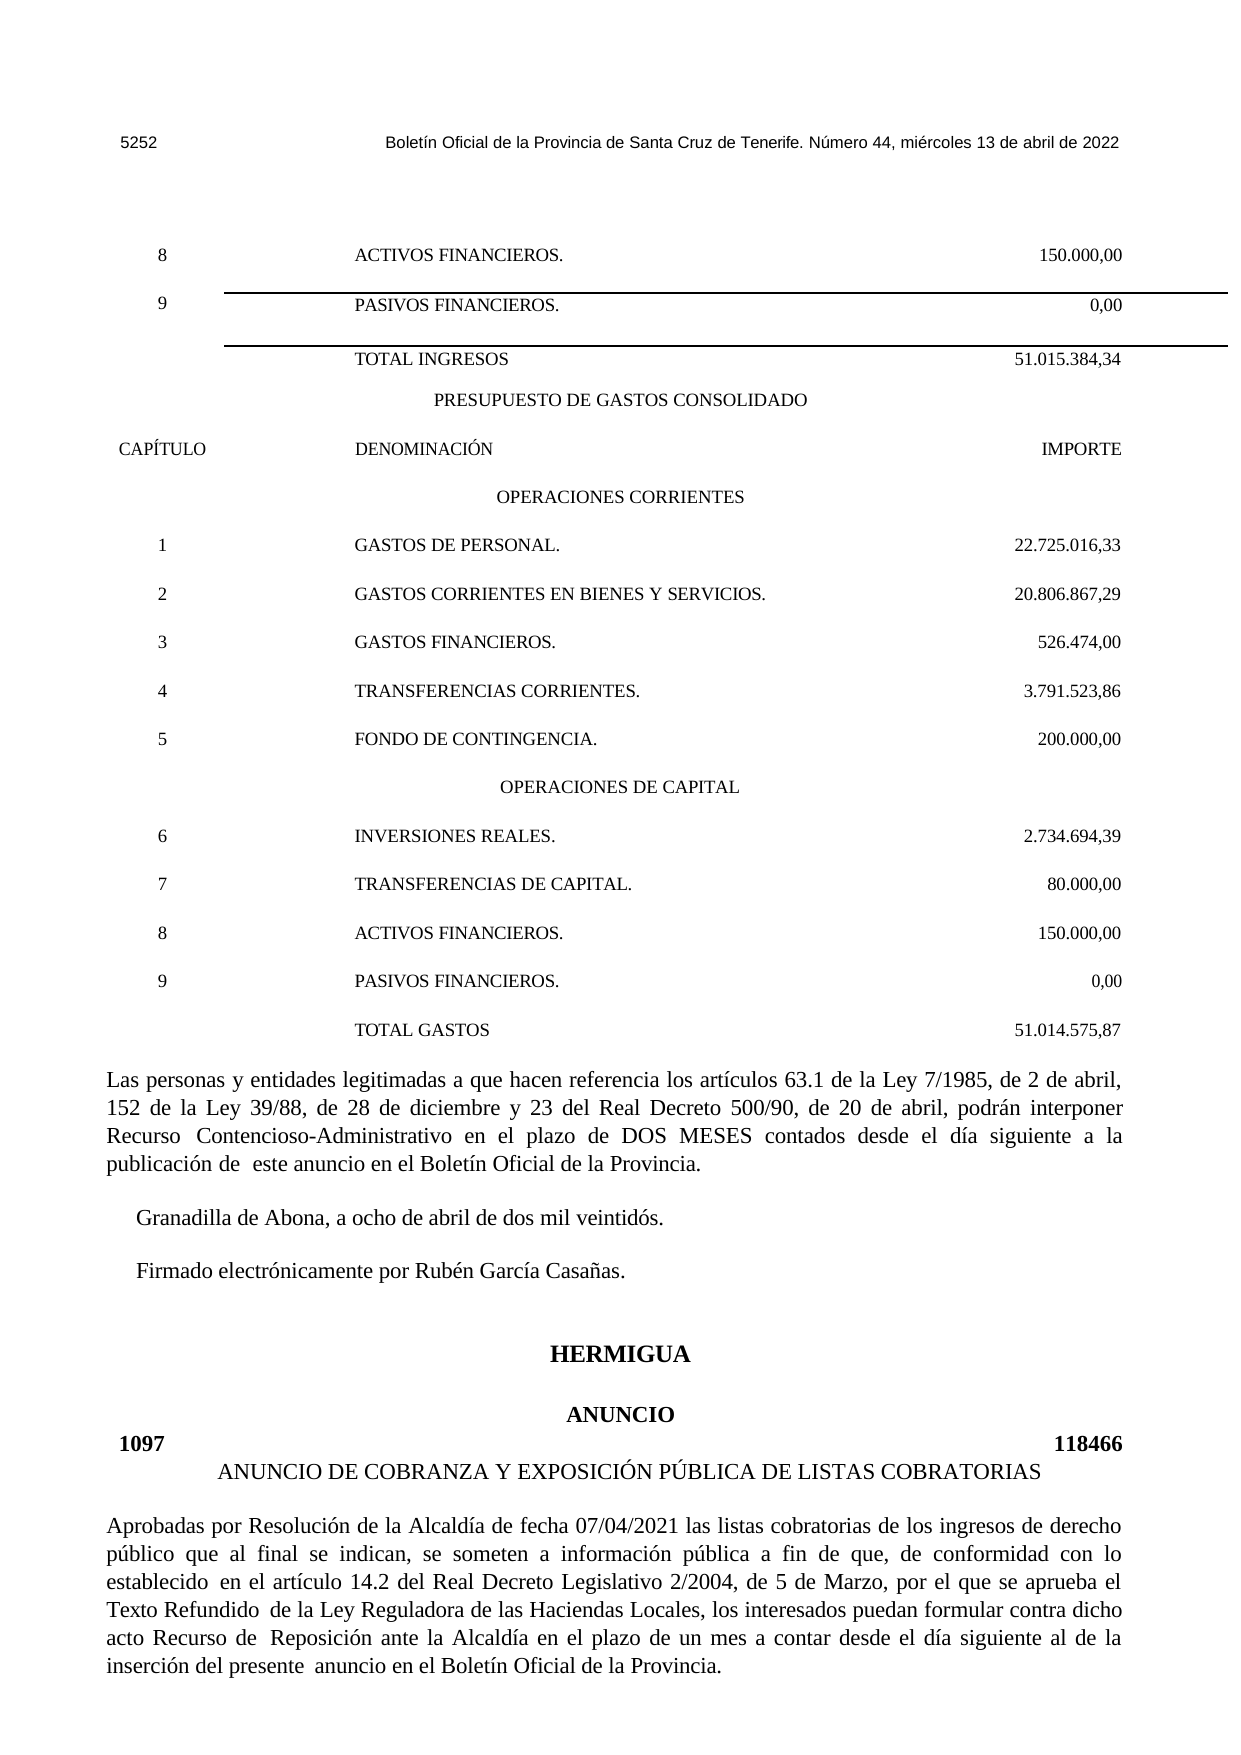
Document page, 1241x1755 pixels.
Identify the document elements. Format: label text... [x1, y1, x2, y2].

table_cell 2.734.694,39 [892, 813, 1128, 861]
table_cell [790, 280, 1128, 292]
table_header 1 [152, 526, 261, 570]
table_cell 150.000,00 [892, 909, 1128, 958]
text Granadilla de Abona, a ocho de abril de dos mil veintidós. Firmado electrónicamente por Rubén García Casañas. [136, 1204, 739, 1283]
table_cell [152, 328, 261, 372]
subtitle HERMIGUA [106, 1339, 1135, 1368]
table_cell 9 [152, 958, 261, 1006]
table_cell 8 [152, 909, 261, 958]
table_cell 9 [152, 280, 261, 328]
table_header 8 [152, 236, 261, 280]
table_cell 3 [152, 619, 261, 667]
table_cell 6 [152, 813, 261, 861]
table_header ACTIVOS FINANCIEROS. [261, 236, 790, 280]
table_cell 4 [152, 667, 261, 716]
table_header GASTOS DE PERSONAL. [261, 526, 892, 570]
table_cell 80.000,00 [892, 861, 1128, 909]
table_cell [261, 328, 790, 345]
text Las personas y entidades legitimadas a que hacen referencia los artículos 63.1 de la Ley 7/1985, de 2 de abril, 152 de la Ley 39/88, de 28 de diciembre y 23 del Real Decreto 500/90, de 20 de abril, podrán interponer Recurso Contencioso-Administrativo en el plazo de DOS MESES contados desde el día siguiente a la publicación de este anuncio en el Boletín Oficial de la Provincia. [106, 1066, 1123, 1177]
text CAPÍTULO DENOMINACIÓN IMPORTE [106, 437, 1134, 459]
table_cell 51.015.384,34 [790, 347, 1128, 372]
table_cell 0,00 [892, 958, 1128, 1006]
text Aprobadas por Resolución de la Alcaldía de fecha 07/04/2021 las listas cobratorias de los ingresos de derecho público que al final se indican, se someten a información pública a fin de que, de conformidad con lo establecido en el artículo 14.2 del Real Decreto Legislativo 2/2004, de 5 de Marzo, por el que se aprueba el Texto Refundido de la Ley Reguladora de las Haciendas Locales, los interesados puedan formular contra dicho acto Recurso de Reposición ante la Alcaldía en el plazo de un mes a contar desde el día siguiente al de la inserción del presente anuncio en el Boletín Oficial de la Provincia. [106, 1512, 1123, 1679]
table_cell 5 [152, 716, 261, 749]
table_cell 20.806.867,29 [892, 570, 1128, 619]
table_cell 0,00 [790, 294, 1128, 328]
table_cell TRANSFERENCIAS DE CAPITAL. [261, 861, 892, 909]
table_cell TOTAL INGRESOS [261, 347, 790, 372]
table_cell PASIVOS FINANCIEROS. [261, 958, 892, 1006]
table_cell ACTIVOS FINANCIEROS. [261, 909, 892, 958]
table_header 150.000,00 [790, 236, 1128, 280]
table_cell [892, 749, 1128, 812]
table_cell OPERACIONES DE CAPITAL [261, 749, 892, 812]
table_cell GASTOS CORRIENTES EN BIENES Y SERVICIOS. [261, 570, 892, 619]
table_cell FONDO DE CONTINGENCIA. [261, 716, 892, 749]
table_cell GASTOS FINANCIEROS. [261, 619, 892, 667]
table_cell INVERSIONES REALES. [261, 813, 892, 861]
table_cell [790, 328, 1128, 345]
table_cell PASIVOS FINANCIEROS. [261, 294, 790, 328]
text 1097 118466 [106, 1430, 1135, 1456]
table_cell [152, 749, 261, 812]
table_cell 7 [152, 861, 261, 909]
table_cell 2 [152, 570, 261, 619]
table_cell 51.014.575,87 [892, 1006, 1128, 1050]
text PRESUPUESTO DE GASTOS CONSOLIDADO [106, 389, 1135, 411]
subtitle ANUNCIO [106, 1401, 1135, 1428]
table_cell [152, 1006, 261, 1050]
text OPERACIONES CORRIENTES [106, 486, 1135, 507]
table_header 22.725.016,33 [892, 526, 1128, 570]
table_cell 3.791.523,86 [892, 667, 1128, 716]
text ANUNCIO DE COBRANZA Y EXPOSICIÓN PÚBLICA DE LISTAS COBRATORIAS [118, 1458, 1141, 1485]
table_cell 526.474,00 [892, 619, 1128, 667]
table_cell TOTAL GASTOS [261, 1006, 892, 1050]
table_cell TRANSFERENCIAS CORRIENTES. [261, 667, 892, 716]
table_cell 200.000,00 [892, 716, 1128, 749]
table_cell [261, 280, 790, 292]
